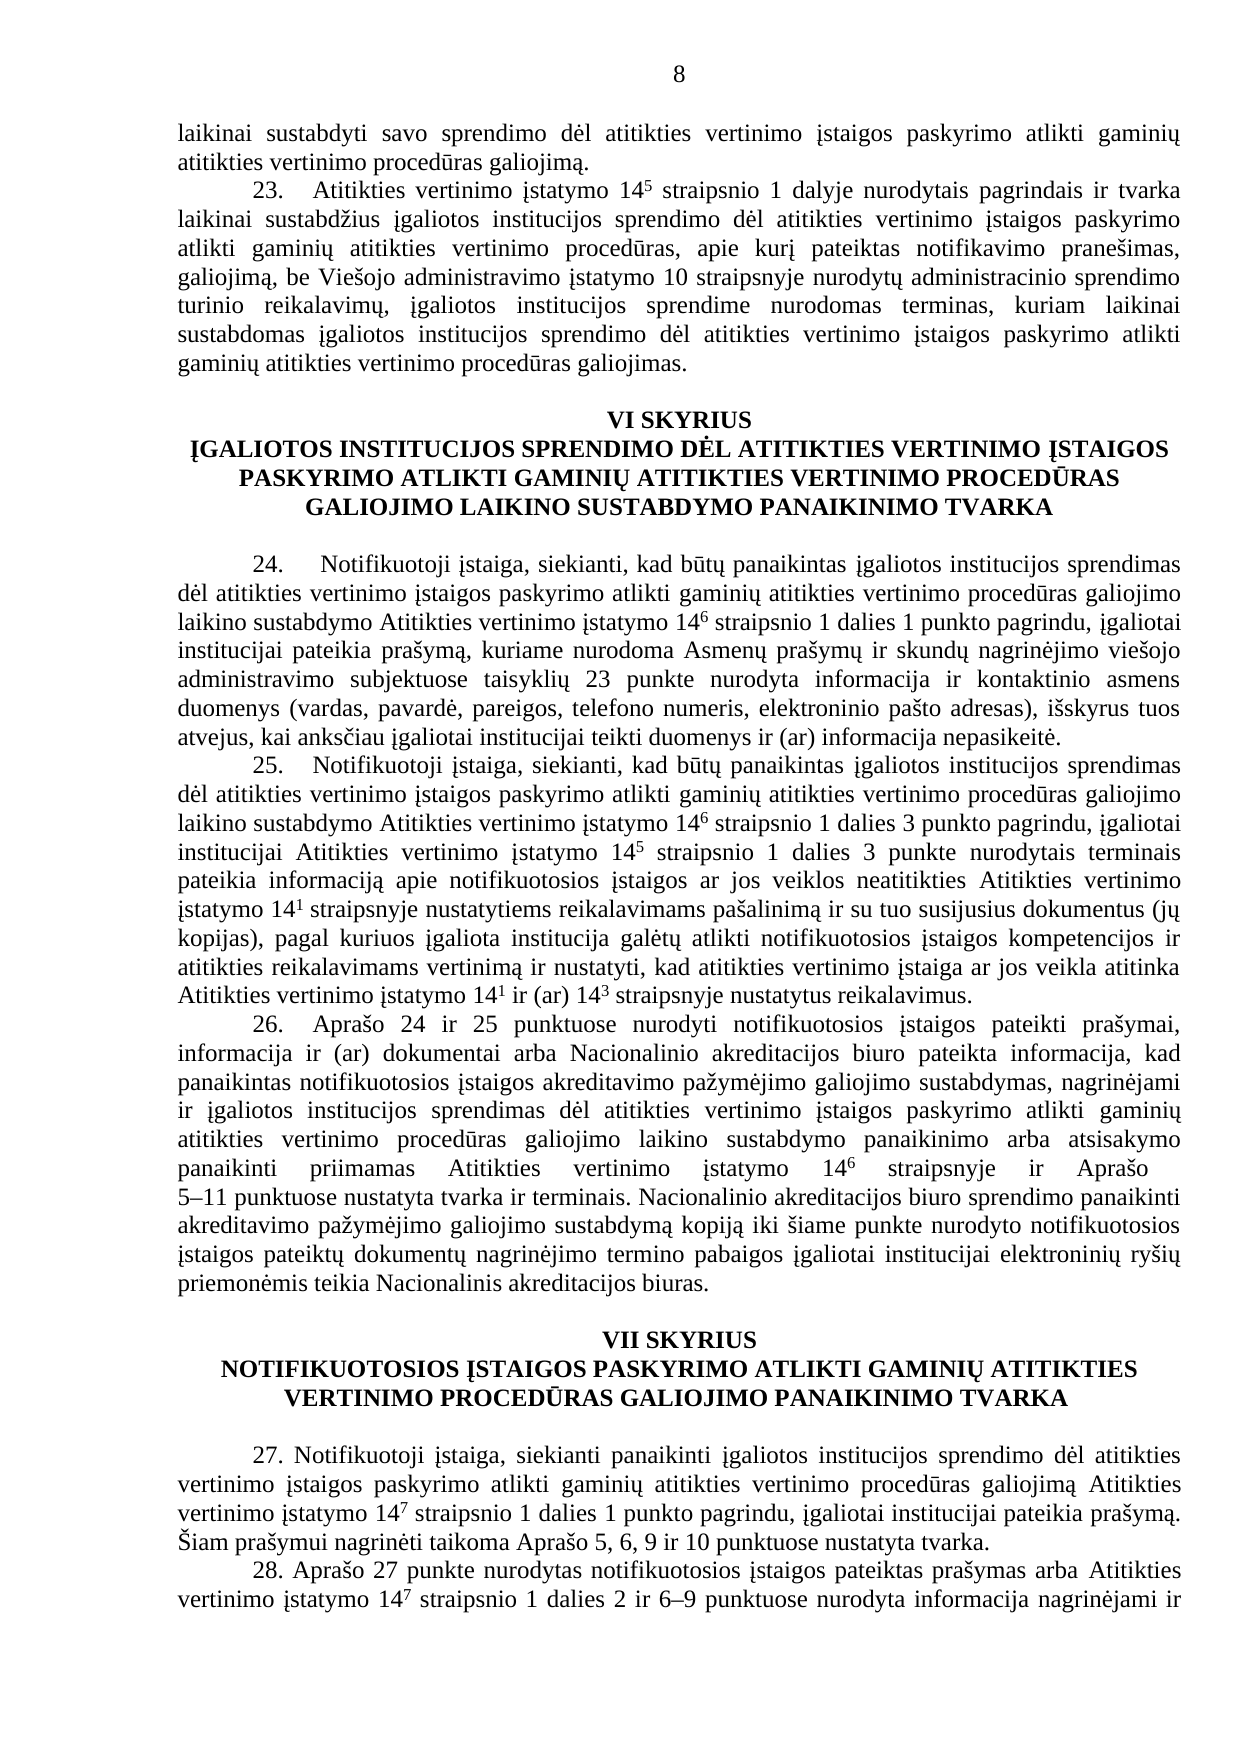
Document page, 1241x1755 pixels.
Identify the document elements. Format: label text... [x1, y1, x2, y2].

text NOTIFIKUOTOSIOS ĮSTAIGOS PASKYRIMO ATLIKTI GAMINIŲ ATITIKTIES VERTINIMO PROCEDŪRAS GALIOJIMO PANAIKINIMO TVARKA [177, 1354, 1181, 1412]
text 23. Atitikties vertinimo įstatymo 145 straipsnio 1 dalyje nurodytais pagrindais ir tvarka laikinai sustabdžius įgaliotos institucijos sprendimo dėl atitikties vertinimo įstaigos paskyrimo atlikti gaminių atitikties vertinimo procedūras, apie kurį pateiktas notifikavimo pranešimas, galiojimą, be Viešojo administravimo įstatymo 10 straipsnyje nurodytų administracinio sprendimo turinio reikalavimų, įgaliotos institucijos sprendime nurodomas terminas, kuriam laikinai sustabdomas įgaliotos institucijos sprendimo dėl atitikties vertinimo įstaigos paskyrimo atlikti gaminių atitikties vertinimo procedūras galiojimas. [177, 176, 1181, 377]
text VI SKYRIUS [177, 406, 1181, 434]
text 27. Notifikuotoji įstaiga, siekianti panaikinti įgaliotos institucijos sprendimo dėl atitikties vertinimo įstaigos paskyrimo atlikti gaminių atitikties vertinimo procedūras galiojimą Atitikties vertinimo įstatymo 147 straipsnio 1 dalies 1 punkto pagrindu, įgaliotai institucijai pateikia prašymą. Šiam prašymui nagrinėti taikoma Aprašo 5, 6, 9 ir 10 punktuose nustatyta tvarka. [177, 1441, 1181, 1556]
text VII SKYRIUS [177, 1326, 1181, 1354]
text 26. Aprašo 24 ir 25 punktuose nurodyti notifikuotosios įstaigos pateikti prašymai, informacija ir (ar) dokumentai arba Nacionalinio akreditacijos biuro pateikta informacija, kad panaikintas notifikuotosios įstaigos akreditavimo pažymėjimo galiojimo sustabdymas, nagrinėjami ir įgaliotos institucijos sprendimas dėl atitikties vertinimo įstaigos paskyrimo atlikti gaminių atitikties vertinimo procedūras galiojimo laikino sustabdymo panaikinimo arba atsisakymo panaikinti priimamas Atitikties vertinimo įstatymo 146 straipsnyje ir Aprašo 5–11 punktuose nustatyta tvarka ir terminais. Nacionalinio akreditacijos biuro sprendimo panaikinti akreditavimo pažymėjimo galiojimo sustabdymą kopiją iki šiame punkte nurodyto notifikuotosios įstaigos pateiktų dokumentų nagrinėjimo termino pabaigos įgaliotai institucijai elektroninių ryšių priemonėmis teikia Nacionalinis akreditacijos biuras. [177, 1009, 1181, 1297]
text ĮGALIOTOS INSTITUCIJOS SPRENDIMO DĖL ATITIKTIES VERTINIMO ĮSTAIGOS PASKYRIMO ATLIKTI GAMINIŲ ATITIKTIES VERTINIMO PROCEDŪRAS GALIOJIMO LAIKINO SUSTABDYMO PANAIKINIMO TVARKA [177, 434, 1181, 521]
text 24. Notifikuotoji įstaiga, siekianti, kad būtų panaikintas įgaliotos institucijos sprendimas dėl atitikties vertinimo įstaigos paskyrimo atlikti gaminių atitikties vertinimo procedūras galiojimo laikino sustabdymo Atitikties vertinimo įstatymo 146 straipsnio 1 dalies 1 punkto pagrindu, įgaliotai institucijai pateikia prašymą, kuriame nurodoma Asmenų prašymų ir skundų nagrinėjimo viešojo administravimo subjektuose taisyklių 23 punkte nurodyta informacija ir kontaktinio asmens duomenys (vardas, pavardė, pareigos, telefono numeris, elektroninio pašto adresas), išskyrus tuos atvejus, kai anksčiau įgaliotai institucijai teikti duomenys ir (ar) informacija nepasikeitė. [177, 549, 1181, 751]
text 28. Aprašo 27 punkte nurodytas notifikuotosios įstaigos pateiktas prašymas arba Atitikties vertinimo įstatymo 147 straipsnio 1 dalies 2 ir 6–9 punktuose nurodyta informacija nagrinėjami ir [177, 1556, 1181, 1613]
text 25. Notifikuotoji įstaiga, siekianti, kad būtų panaikintas įgaliotos institucijos sprendimas dėl atitikties vertinimo įstaigos paskyrimo atlikti gaminių atitikties vertinimo procedūras galiojimo laikino sustabdymo Atitikties vertinimo įstatymo 146 straipsnio 1 dalies 3 punkto pagrindu, įgaliotai institucijai Atitikties vertinimo įstatymo 145 straipsnio 1 dalies 3 punkte nurodytais terminais pateikia informaciją apie notifikuotosios įstaigos ar jos veiklos neatitikties Atitikties vertinimo įstatymo 141 straipsnyje nustatytiems reikalavimams pašalinimą ir su tuo susijusius dokumentus (jų kopijas), pagal kuriuos įgaliota institucija galėtų atlikti notifikuotosios įstaigos kompetencijos ir atitikties reikalavimams vertinimą ir nustatyti, kad atitikties vertinimo įstaiga ar jos veikla atitinka Atitikties vertinimo įstatymo 141 ir (ar) 143 straipsnyje nustatytus reikalavimus. [177, 751, 1181, 1009]
text laikinai sustabdyti savo sprendimo dėl atitikties vertinimo įstaigos paskyrimo atlikti gaminių atitikties vertinimo procedūras galiojimą. [177, 118, 1181, 176]
